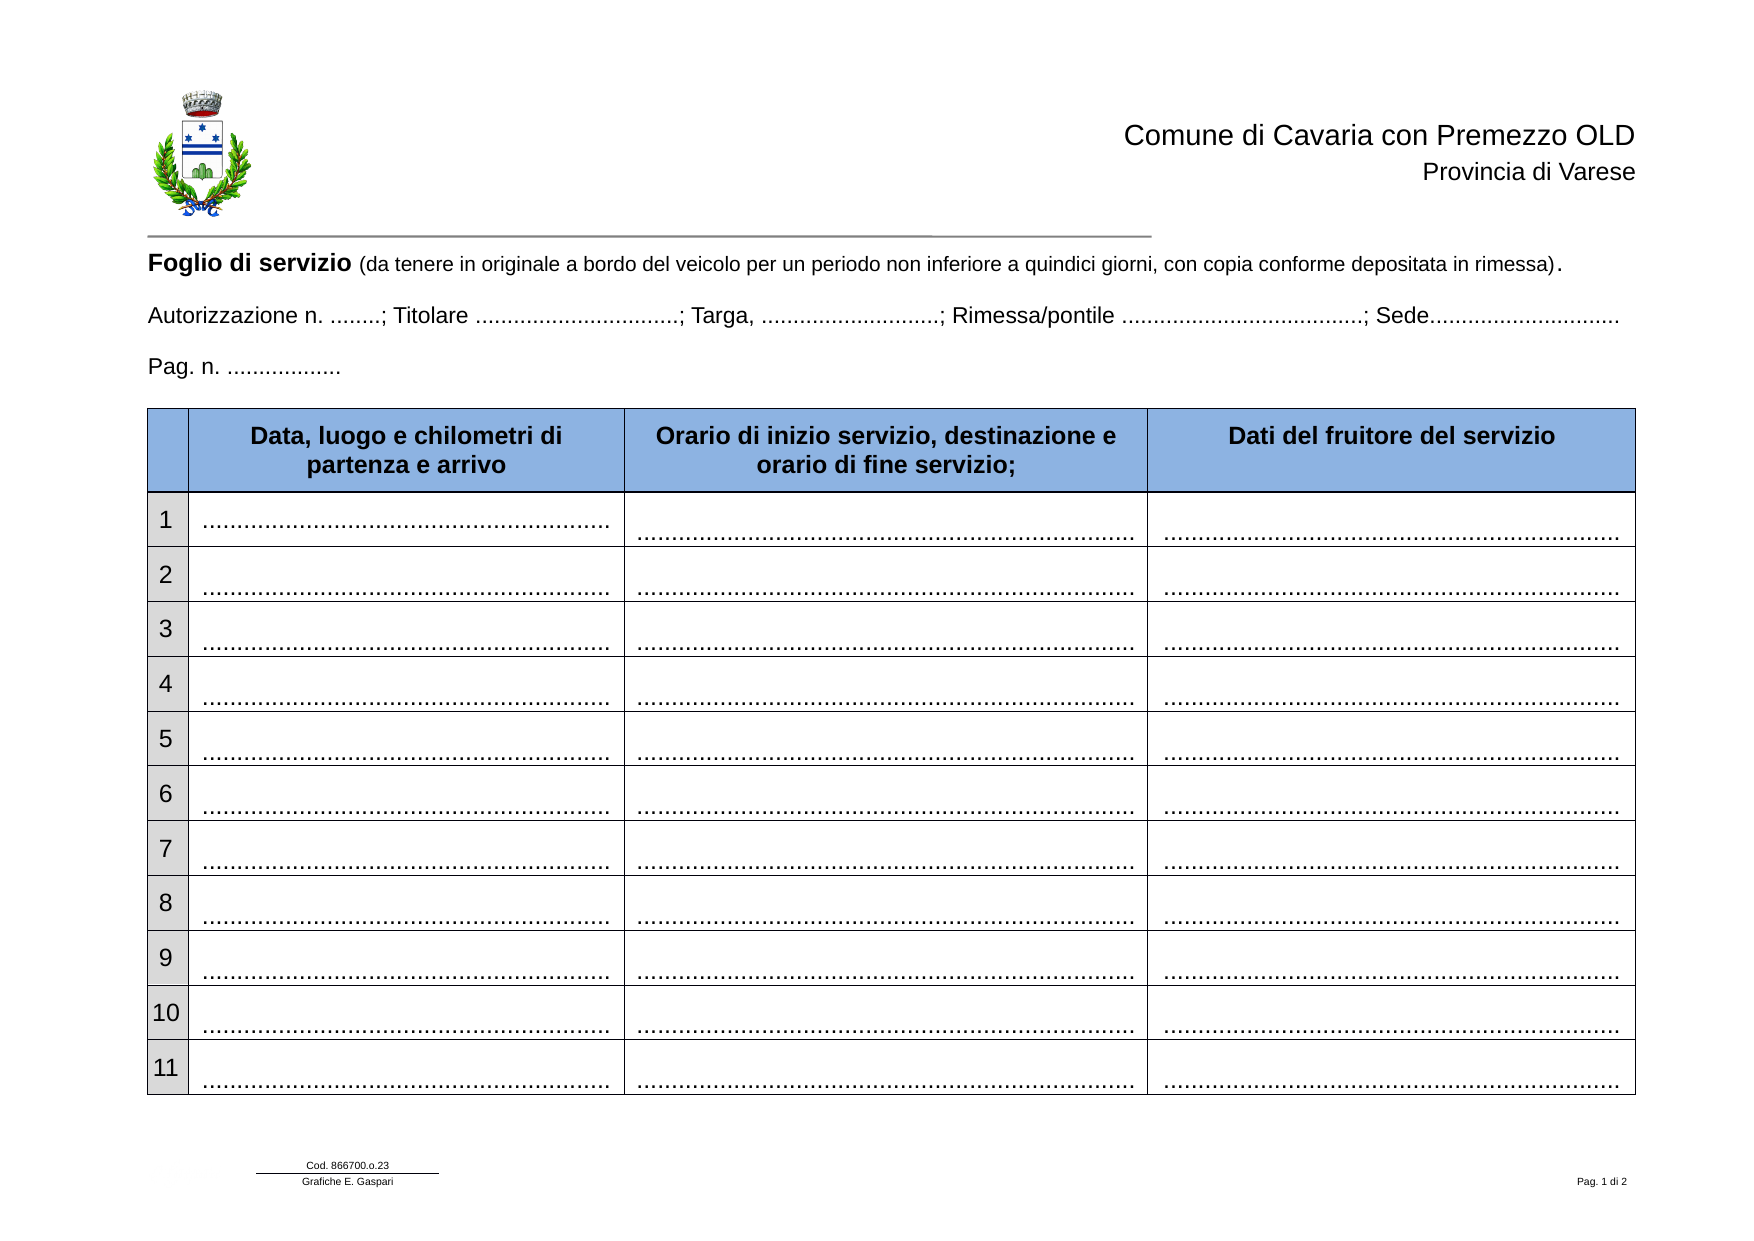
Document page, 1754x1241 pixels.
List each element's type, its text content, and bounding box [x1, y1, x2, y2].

table_cell .................................................................. [1148, 493, 1635, 546]
table_cell 1 [148, 493, 188, 546]
table_cell ........................................................................ [625, 1040, 1147, 1094]
table_cell ........................................................... [189, 657, 624, 711]
table_cell .................................................................. [1148, 547, 1635, 601]
table_cell ........................................................... [189, 602, 624, 656]
table_cell .................................................................. [1148, 657, 1635, 711]
table_cell 8 [148, 876, 188, 930]
table_cell ........................................................... [189, 986, 624, 1039]
table_cell ........................................................................ [625, 493, 1147, 546]
table_header Orario di inizio servizio, destinazione e orario di fine servizio; [625, 409, 1147, 491]
table_cell .................................................................. [1148, 712, 1635, 765]
table_cell .................................................................. [1148, 766, 1635, 820]
table_cell ........................................................... [189, 876, 624, 930]
table_cell ........................................................... [189, 766, 624, 820]
table_cell .................................................................. [1148, 986, 1635, 1039]
table_cell ........................................................................ [625, 602, 1147, 656]
table_cell 10 [148, 986, 188, 1039]
table_cell 2 [148, 547, 188, 601]
table_cell 7 [148, 821, 188, 875]
table_cell ........................................................................ [625, 876, 1147, 930]
text Foglio di servizio (da tenere in originale a bordo del veicolo per un periodo non inferiore a quindici giorni, con copia conforme depositata in rimessa). [148, 248, 1636, 276]
table_cell ........................................................... [189, 931, 624, 984]
table_cell 11 [148, 1040, 188, 1094]
table_cell ........................................................................ [625, 547, 1147, 601]
table_header Dati del fruitore del servizio [1148, 409, 1635, 491]
table_cell 4 [148, 657, 188, 711]
table_cell ........................................................... [189, 1040, 624, 1094]
table_cell .................................................................. [1148, 931, 1635, 984]
table_cell ........................................................... [189, 547, 624, 601]
table_cell ........................................................... [189, 821, 624, 875]
table_cell ........................................................................ [625, 657, 1147, 711]
picture [152, 87, 254, 219]
table_cell .................................................................. [1148, 876, 1635, 930]
table_cell .................................................................. [1148, 1040, 1635, 1094]
text Autorizzazione n. ........; Titolare ................................; Targa, ............................; Rimessa/pontile ......................................; Sede.............................. [148, 302, 1636, 328]
table_cell .................................................................. [1148, 602, 1635, 656]
table_cell 9 [148, 931, 188, 984]
table_header Data, luogo e chilometri di partenza e arrivo [189, 409, 624, 491]
table_cell 3 [148, 602, 188, 656]
table_cell 6 [148, 766, 188, 820]
text Comune di Cavaria con Premezzo OLD [254, 118, 1636, 152]
table_cell ........................................................................ [625, 986, 1147, 1039]
table_cell ........................................................................ [625, 766, 1147, 820]
table_header [148, 409, 188, 491]
text Provincia di Varese [254, 157, 1636, 185]
table_cell ........................................................................ [625, 712, 1147, 765]
text Pag. n. .................. [148, 353, 1636, 379]
table_cell ........................................................... [189, 493, 624, 546]
table_cell ........................................................... [189, 712, 624, 765]
table_cell .................................................................. [1148, 821, 1635, 875]
table_cell ........................................................................ [625, 821, 1147, 875]
table_cell 5 [148, 712, 188, 765]
table_cell ........................................................................ [625, 931, 1147, 984]
